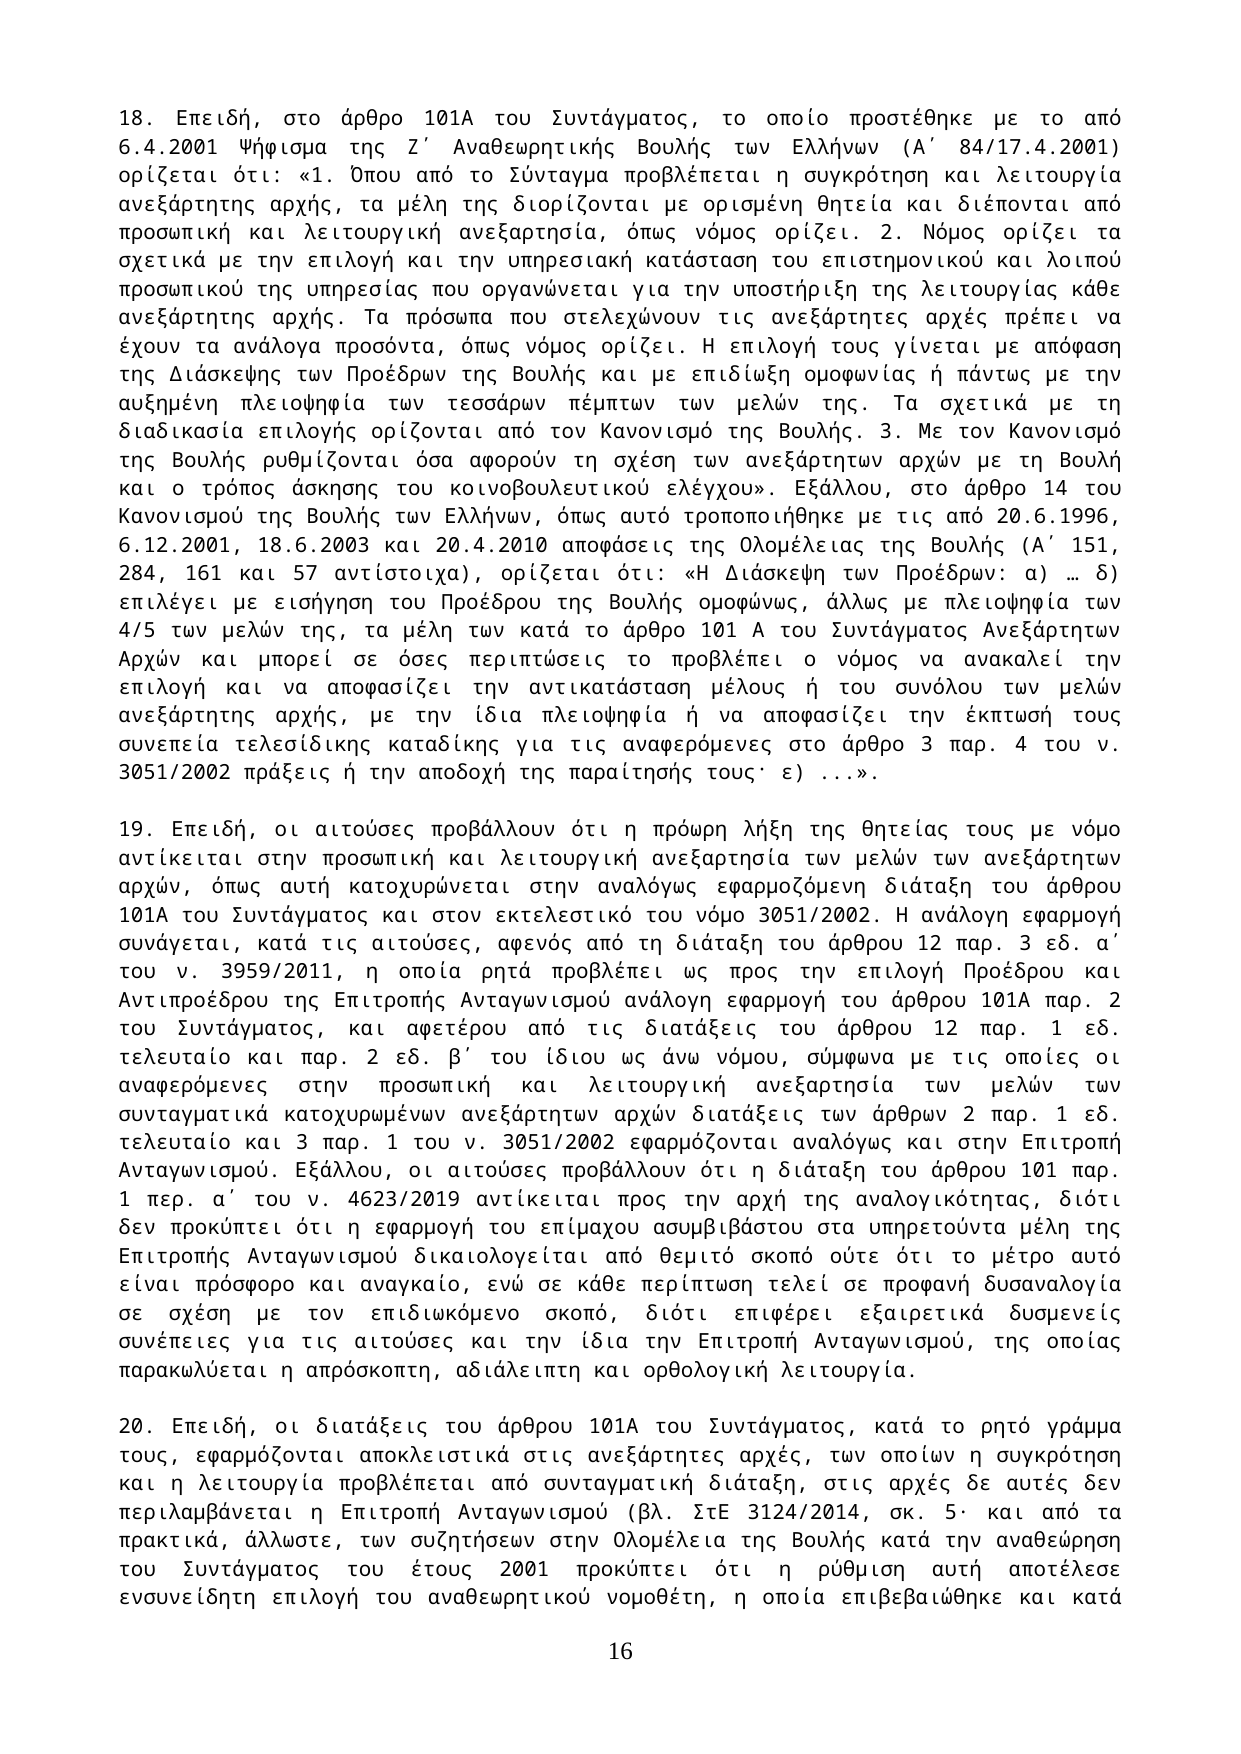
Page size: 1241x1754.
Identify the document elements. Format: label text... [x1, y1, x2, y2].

text 19. Επειδή, οι αιτούσες προβάλλουν ότι η πρόωρη λήξη της θητείας τους με νόμο αντίκειται στην προσωπική και λειτουργική ανεξαρτησία των μελών των ανεξάρτητων αρχών, όπως αυτή κατοχυρώνεται στην αναλόγως εφαρμοζόμενη διάταξη του άρθρου 101Α του Συντάγματος και στον εκτελεστικό του νόμο 3051/2002. Η ανάλογη εφαρμογή συνάγεται, κατά τις αιτούσες, αφενός από τη διάταξη του άρθρου 12 παρ. 3 εδ. α΄ του ν. 3959/2011, η οποία ρητά προβλέπει ως προς την επιλογή Προέδρου και Αντιπροέδρου της Επιτροπής Ανταγωνισμού ανάλογη εφαρμογή του άρθρου 101Α παρ. 2 του Συντάγματος, και αφετέρου από τις διατάξεις του άρθρου 12 παρ. 1 εδ. τελευταίο και παρ. 2 εδ. β΄ του ίδιου ως άνω νόμου, σύμφωνα με τις οποίες οι αναφερόμενες στην προσωπική και λειτουργική ανεξαρτησία των μελών των συνταγματικά κατοχυρωμένων ανεξάρτητων αρχών διατάξεις των άρθρων 2 παρ. 1 εδ. τελευταίο και 3 παρ. 1 του ν. 3051/2002 εφαρμόζονται αναλόγως και στην Επιτροπή Ανταγωνισμού. Εξάλλου, οι αιτούσες προβάλλουν ότι η διάταξη του άρθρου 101 παρ. 1 περ. α΄ του ν. 4623/2019 αντίκειται προς την αρχή της αναλογικότητας, διότι δεν προκύπτει ότι η εφαρμογή του επίμαχου ασυμβιβάστου στα υπηρετούντα μέλη της Επιτροπής Ανταγωνισμού δικαιολογείται από θεμιτό σκοπό ούτε ότι το μέτρο αυτό είναι πρόσφορο και αναγκαίο, ενώ σε κάθε περίπτωση τελεί σε προφανή δυσαναλογία σε σχέση με τον επιδιωκόμενο σκοπό, διότι επιφέρει εξαιρετικά δυσμενείς συνέπειες για τις αιτούσες και την ίδια την Επιτροπή Ανταγωνισμού, της οποίας παρακωλύεται η απρόσκοπτη, αδιάλειπτη και ορθολογική λειτουργία. [118, 814, 1122, 1383]
text 18. Επειδή, στο άρθρο 101Α του Συντάγματος, το οποίο προστέθηκε με το από 6.4.2001 Ψήφισμα της Ζ΄ Αναθεωρητικής Βουλής των Ελλήνων (Α΄ 84/17.4.2001) ορίζεται ότι: «1. Όπου από το Σύνταγμα προβλέπεται η συγκρότηση και λειτουργία ανεξάρτητης αρχής, τα μέλη της διορίζονται με ορισμένη θητεία και διέπονται από προσωπική και λειτουργική ανεξαρτησία, όπως νόμος ορίζει. 2. Νόμος ορίζει τα σχετικά με την επιλογή και την υπηρεσιακή κατάσταση του επιστημονικού και λοιπού προσωπικού της υπηρεσίας που οργανώνεται για την υποστήριξη της λειτουργίας κάθε ανεξάρτητης αρχής. Τα πρόσωπα που στελεχώνουν τις ανεξάρτητες αρχές πρέπει να έχουν τα ανάλογα προσόντα, όπως νόμος ορίζει. Η επιλογή τους γίνεται με απόφαση της Διάσκεψης των Προέδρων της Βουλής και με επιδίωξη ομοφωνίας ή πάντως με την αυξημένη πλειοψηφία των τεσσάρων πέμπτων των μελών της. Τα σχετικά με τη διαδικασία επιλογής ορίζονται από τον Κανονισμό της Βουλής. 3. Με τον Κανονισμό της Βουλής ρυθμίζονται όσα αφορούν τη σχέση των ανεξάρτητων αρχών με τη Βουλή και ο τρόπος άσκησης του κοινοβουλευτικού ελέγχου». Εξάλλου, στο άρθρο 14 του Κανονισμού της Βουλής των Ελλήνων, όπως αυτό τροποποιήθηκε με τις από 20.6.1996, 6.12.2001, 18.6.2003 και 20.4.2010 αποφάσεις της Ολομέλειας της Βουλής (Α΄ 151, 284, 161 και 57 αντίστοιχα), ορίζεται ότι: «Η Διάσκεψη των Προέδρων: α) … δ) επιλέγει με εισήγηση του Προέδρου της Βουλής ομοφώνως, άλλως με πλειοψηφία των 4/5 των μελών της, τα μέλη των κατά το άρθρο 101 Α του Συντάγματος Ανεξάρτητων Αρχών και μπορεί σε όσες περιπτώσεις το προβλέπει ο νόμος να ανακαλεί την επιλογή και να αποφασίζει την αντικατάσταση μέλους ή του συνόλου των μελών ανεξάρτητης αρχής, με την ίδια πλειοψηφία ή να αποφασίζει την έκπτωσή τους συνεπεία τελεσίδικης καταδίκης για τις αναφερόμενες στο άρθρο 3 παρ. 4 του ν. 3051/2002 πράξεις ή την αποδοχή της παραίτησής τους· ε) ...». [118, 103, 1122, 786]
text 20. Επειδή, οι διατάξεις του άρθρου 101Α του Συντάγματος, κατά το ρητό γράμμα τους, εφαρμόζονται αποκλειστικά στις ανεξάρτητες αρχές, των οποίων η συγκρότηση και η λειτουργία προβλέπεται από συνταγματική διάταξη, στις αρχές δε αυτές δεν περιλαμβάνεται η Επιτροπή Ανταγωνισμού (βλ. ΣτΕ 3124/2014, σκ. 5∙ και από τα πρακτικά, άλλωστε, των συζητήσεων στην Ολομέλεια της Βουλής κατά την αναθεώρηση του Συντάγματος του έτους 2001 προκύπτει ότι η ρύθμιση αυτή αποτέλεσε ενσυνείδητη επιλογή του αναθεωρητικού νομοθέτη, η οποία επιβεβαιώθηκε και κατά [118, 1412, 1122, 1611]
